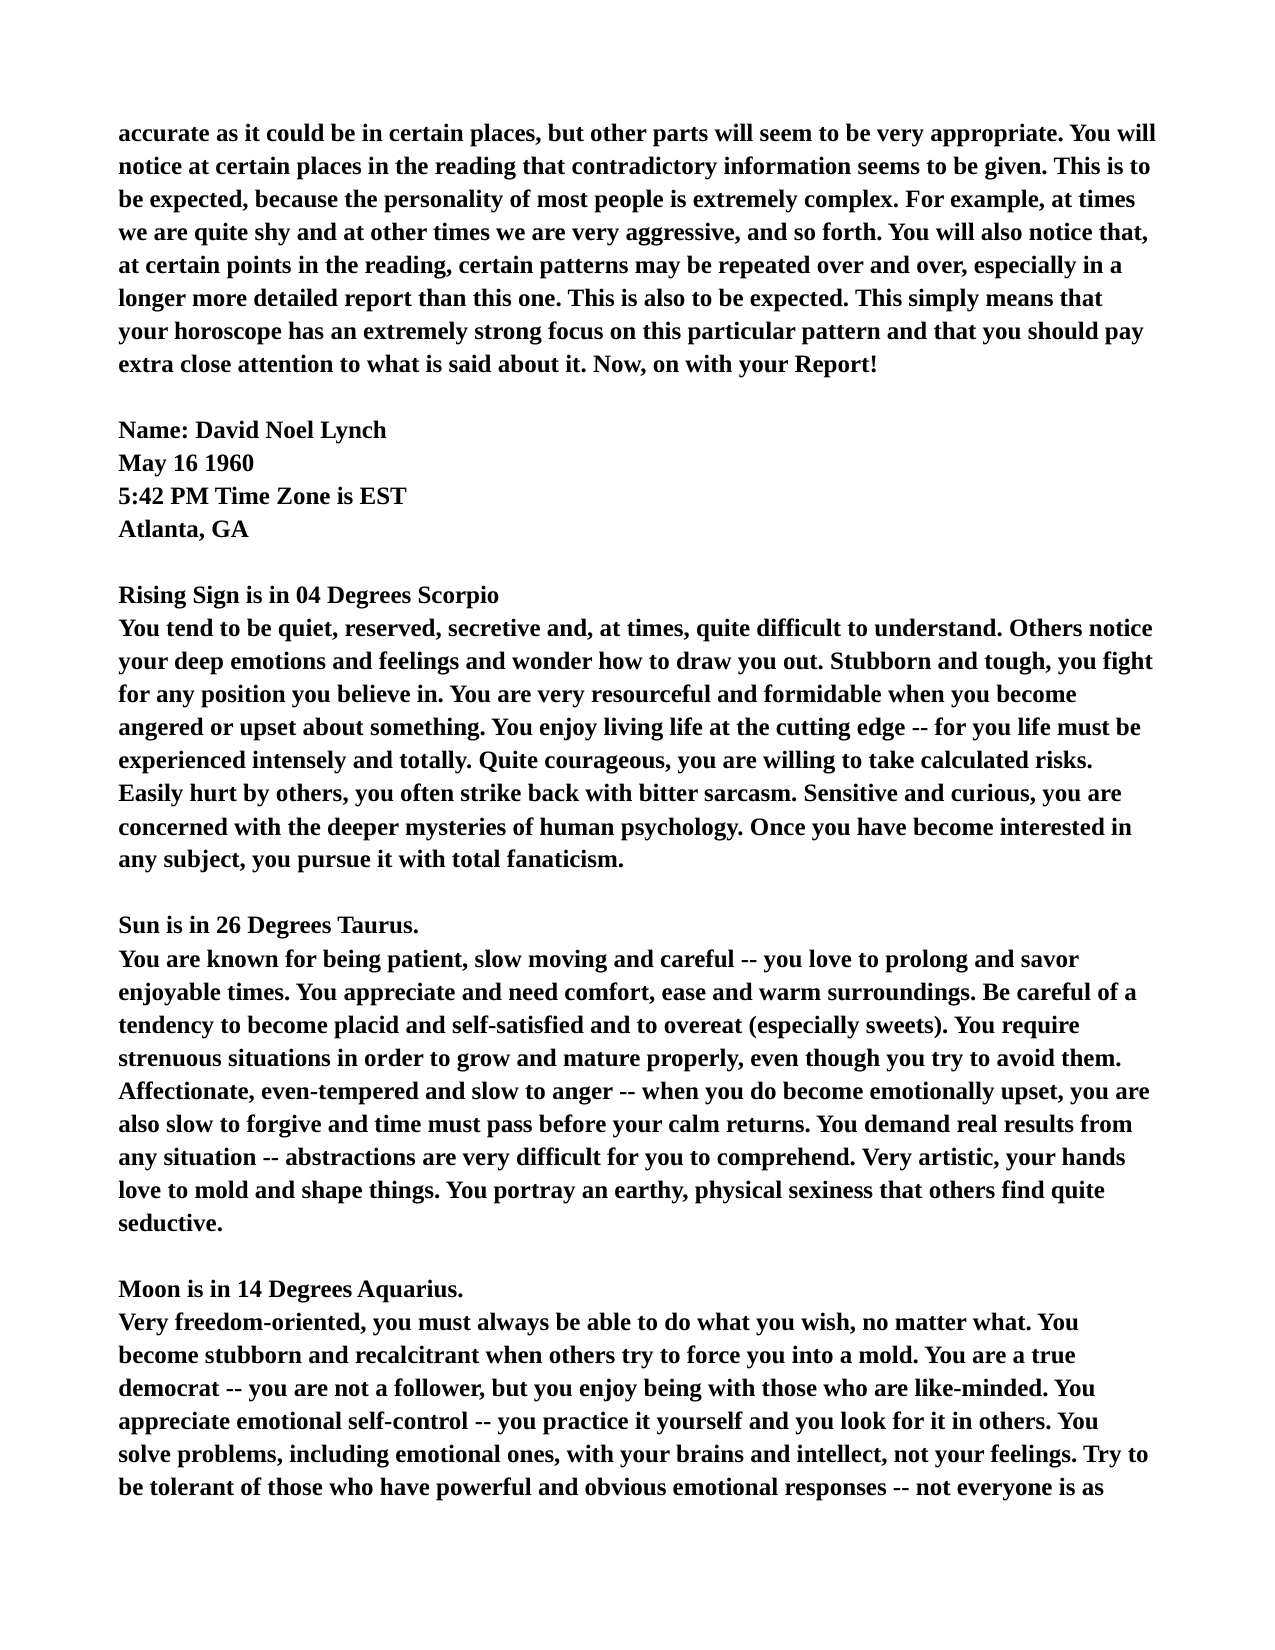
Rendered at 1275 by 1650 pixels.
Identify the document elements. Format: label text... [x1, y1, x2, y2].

text accurate as it could be in certain places, but other parts will seem to be very appropriate. You will notice at certain places in the reading that contradictory information seems to be given. This is to be expected, because the personality of most people is extremely complex. For example, at times we are quite shy and at other times we are very aggressive, and so forth. You will also notice that, at certain points in the reading, certain patterns may be repeated over and over, especially in a longer more detailed report than this one. This is also to be expected. This simply means that your horoscope has an extremely strong focus on this particular pattern and that you should pay extra close attention to what is said about it. Now, on with your Report! Name: David Noel Lynch May 16 1960 5:42 PM Time Zone is EST Atlanta, GA Rising Sign is in 04 Degrees Scorpio You tend to be quiet, reserved, secretive and, at times, quite difficult to understand. Others notice your deep emotions and feelings and wonder how to draw you out. Stubborn and tough, you fight for any position you believe in. You are very resourceful and formidable when you become angered or upset about something. You enjoy living life at the cutting edge -- for you life must be experienced intensely and totally. Quite courageous, you are willing to take calculated risks. Easily hurt by others, you often strike back with bitter sarcasm. Sensitive and curious, you are concerned with the deeper mysteries of human psychology. Once you have become interested in any subject, you pursue it with total fanaticism. Sun is in 26 Degrees Taurus. You are known for being patient, slow moving and careful -- you love to prolong and savor enjoyable times. You appreciate and need comfort, ease and warm surroundings. Be careful of a tendency to become placid and self-satisfied and to overeat (especially sweets). You require strenuous situations in order to grow and mature properly, even though you try to avoid them. Affectionate, even-tempered and slow to anger -- when you do become emotionally upset, you are also slow to forgive and time must pass before your calm returns. You demand real results from any situation -- abstractions are very difficult for you to comprehend. Very artistic, your hands love to mold and shape things. You portray an earthy, physical sexiness that others find quite seductive. Moon is in 14 Degrees Aquarius. Very freedom-oriented, you must always be able to do what you wish, no matter what. You become stubborn and recalcitrant when others try to force you into a mold. You are a true democrat -- you are not a follower, but you enjoy being with those who are like-minded. You appreciate emotional self-control -- you practice it yourself and you look for it in others. You solve problems, including emotional ones, with your brains and intellect, not your feelings. Try to be tolerant of those who have powerful and obvious emotional responses -- not everyone is as [118, 118, 1157, 1501]
